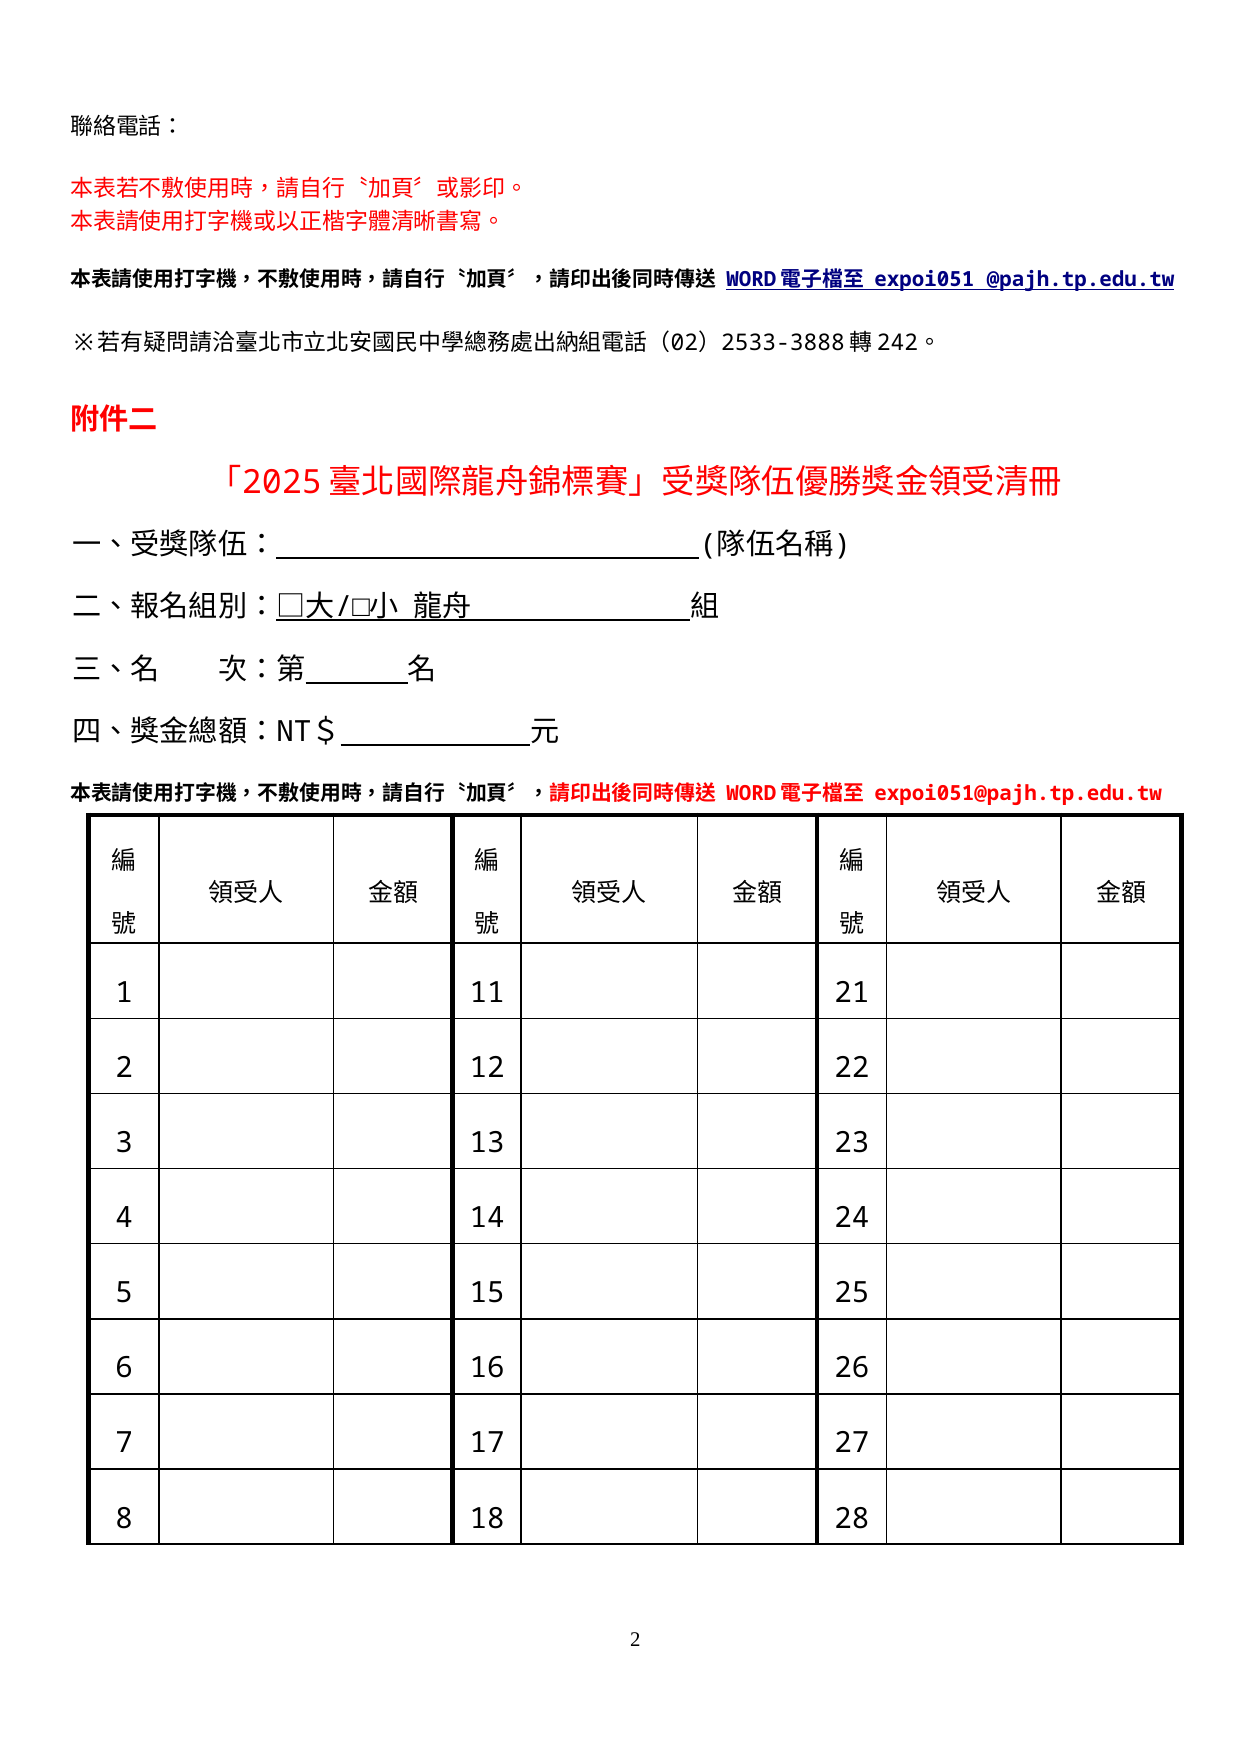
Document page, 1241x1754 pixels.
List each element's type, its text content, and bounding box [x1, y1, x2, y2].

table_cell [160, 1169, 333, 1243]
text 三、名 次：第 名 [72, 625, 1181, 688]
text 本表請使用打字機，不敷使用時，請自行〝加頁〞，請印出後同時傳送 WORD電子檔至 expoi051@pajh.tp.edu.tw [70, 750, 1181, 813]
table_cell [698, 1019, 815, 1092]
table_cell [334, 1320, 450, 1393]
table_cell [334, 1169, 450, 1243]
table_header 領受人 [887, 817, 1060, 942]
table_cell 23 [819, 1094, 886, 1168]
table_cell [522, 1395, 697, 1468]
table_header 編 號 [455, 817, 520, 942]
table_cell [160, 1395, 333, 1468]
text 本表請使用打字機，不敷使用時，請自行〝加頁〞，請印出後同時傳送 WORD電子檔至 expoi051 @pajh.tp.edu.tw [70, 236, 1181, 299]
table_cell 8 [91, 1470, 158, 1543]
table_cell [698, 1470, 815, 1543]
text 二、報名組別：□大/□小 龍舟 組 [72, 563, 1181, 625]
table_cell [887, 1320, 1060, 1393]
table_cell [522, 944, 697, 1017]
table_cell [887, 1094, 1060, 1168]
table_cell 12 [455, 1019, 520, 1092]
table_cell 13 [455, 1094, 520, 1168]
table_cell [887, 1019, 1060, 1092]
table_cell [522, 1244, 697, 1318]
table_cell [698, 944, 815, 1017]
table_cell [698, 1094, 815, 1168]
table_cell [160, 1019, 333, 1092]
table_header 編 號 [91, 817, 158, 942]
table_cell [522, 1169, 697, 1243]
table_cell [698, 1320, 815, 1393]
table_cell [1062, 1320, 1179, 1393]
table_cell 21 [819, 944, 886, 1017]
table_cell 2 [91, 1019, 158, 1092]
table_cell [1062, 1395, 1179, 1468]
table_header 領受人 [160, 817, 333, 942]
table_cell [698, 1395, 815, 1468]
table_cell [698, 1169, 815, 1243]
text 本表請使用打字機或以正楷字體清晰書寫。 [70, 203, 1181, 236]
table_cell 28 [819, 1470, 886, 1543]
table_cell [160, 1244, 333, 1318]
table_cell 7 [91, 1395, 158, 1468]
table_cell [334, 944, 450, 1017]
table_cell [160, 944, 333, 1017]
table_header 金額 [334, 817, 450, 942]
table_cell [887, 1169, 1060, 1243]
text 「2025臺北國際龍舟錦標賽」受獎隊伍優勝獎金領受清冊 [89, 438, 1181, 500]
text ※若有疑問請洽臺北市立北安國民中學總務處出納組電話（02）2533-3888轉242。 [70, 299, 1181, 361]
table_cell [334, 1470, 450, 1543]
table_cell 18 [455, 1470, 520, 1543]
table_cell 1 [91, 944, 158, 1017]
table_cell [160, 1470, 333, 1543]
table_cell [887, 1244, 1060, 1318]
table_cell [1062, 944, 1179, 1017]
table_cell 17 [455, 1395, 520, 1468]
table_cell 16 [455, 1320, 520, 1393]
table_cell [522, 1019, 697, 1092]
table_cell 5 [91, 1244, 158, 1318]
table_cell 11 [455, 944, 520, 1017]
table_header 領受人 [522, 817, 697, 942]
table_cell [1062, 1094, 1179, 1168]
table_cell [1062, 1470, 1179, 1543]
table_cell [160, 1320, 333, 1393]
table_cell [887, 1470, 1060, 1543]
table_cell [887, 1395, 1060, 1468]
table_header 編 號 [819, 817, 886, 942]
table_header 金額 [698, 817, 815, 942]
table_cell [160, 1094, 333, 1168]
table_cell 6 [91, 1320, 158, 1393]
table_cell [334, 1019, 450, 1092]
table_cell 24 [819, 1169, 886, 1243]
table_cell [334, 1395, 450, 1468]
table_cell [334, 1094, 450, 1168]
table_cell [522, 1320, 697, 1393]
table_cell [334, 1244, 450, 1318]
table_cell 15 [455, 1244, 520, 1318]
table_cell 22 [819, 1019, 886, 1092]
text 四、獎金總額：NT＄ 元 [72, 688, 1181, 750]
table_cell 25 [819, 1244, 886, 1318]
table_cell [887, 944, 1060, 1017]
table_cell [1062, 1019, 1179, 1092]
table_cell [522, 1470, 697, 1543]
table_cell 14 [455, 1169, 520, 1243]
table_cell 27 [819, 1395, 886, 1468]
table_cell [1062, 1244, 1179, 1318]
text 一、受獎隊伍： (隊伍名稱) [72, 500, 1181, 563]
table_cell [1062, 1169, 1179, 1243]
table_cell [522, 1094, 697, 1168]
table_header 金額 [1062, 817, 1179, 942]
table_cell 26 [819, 1320, 886, 1393]
table_cell 4 [91, 1169, 158, 1243]
text 聯絡電話： [70, 108, 1181, 141]
table_cell [698, 1244, 815, 1318]
text 本表若不敷使用時，請自行〝加頁〞或影印。 [70, 169, 1181, 203]
table_cell 3 [91, 1094, 158, 1168]
text 附件二 [70, 395, 1181, 438]
